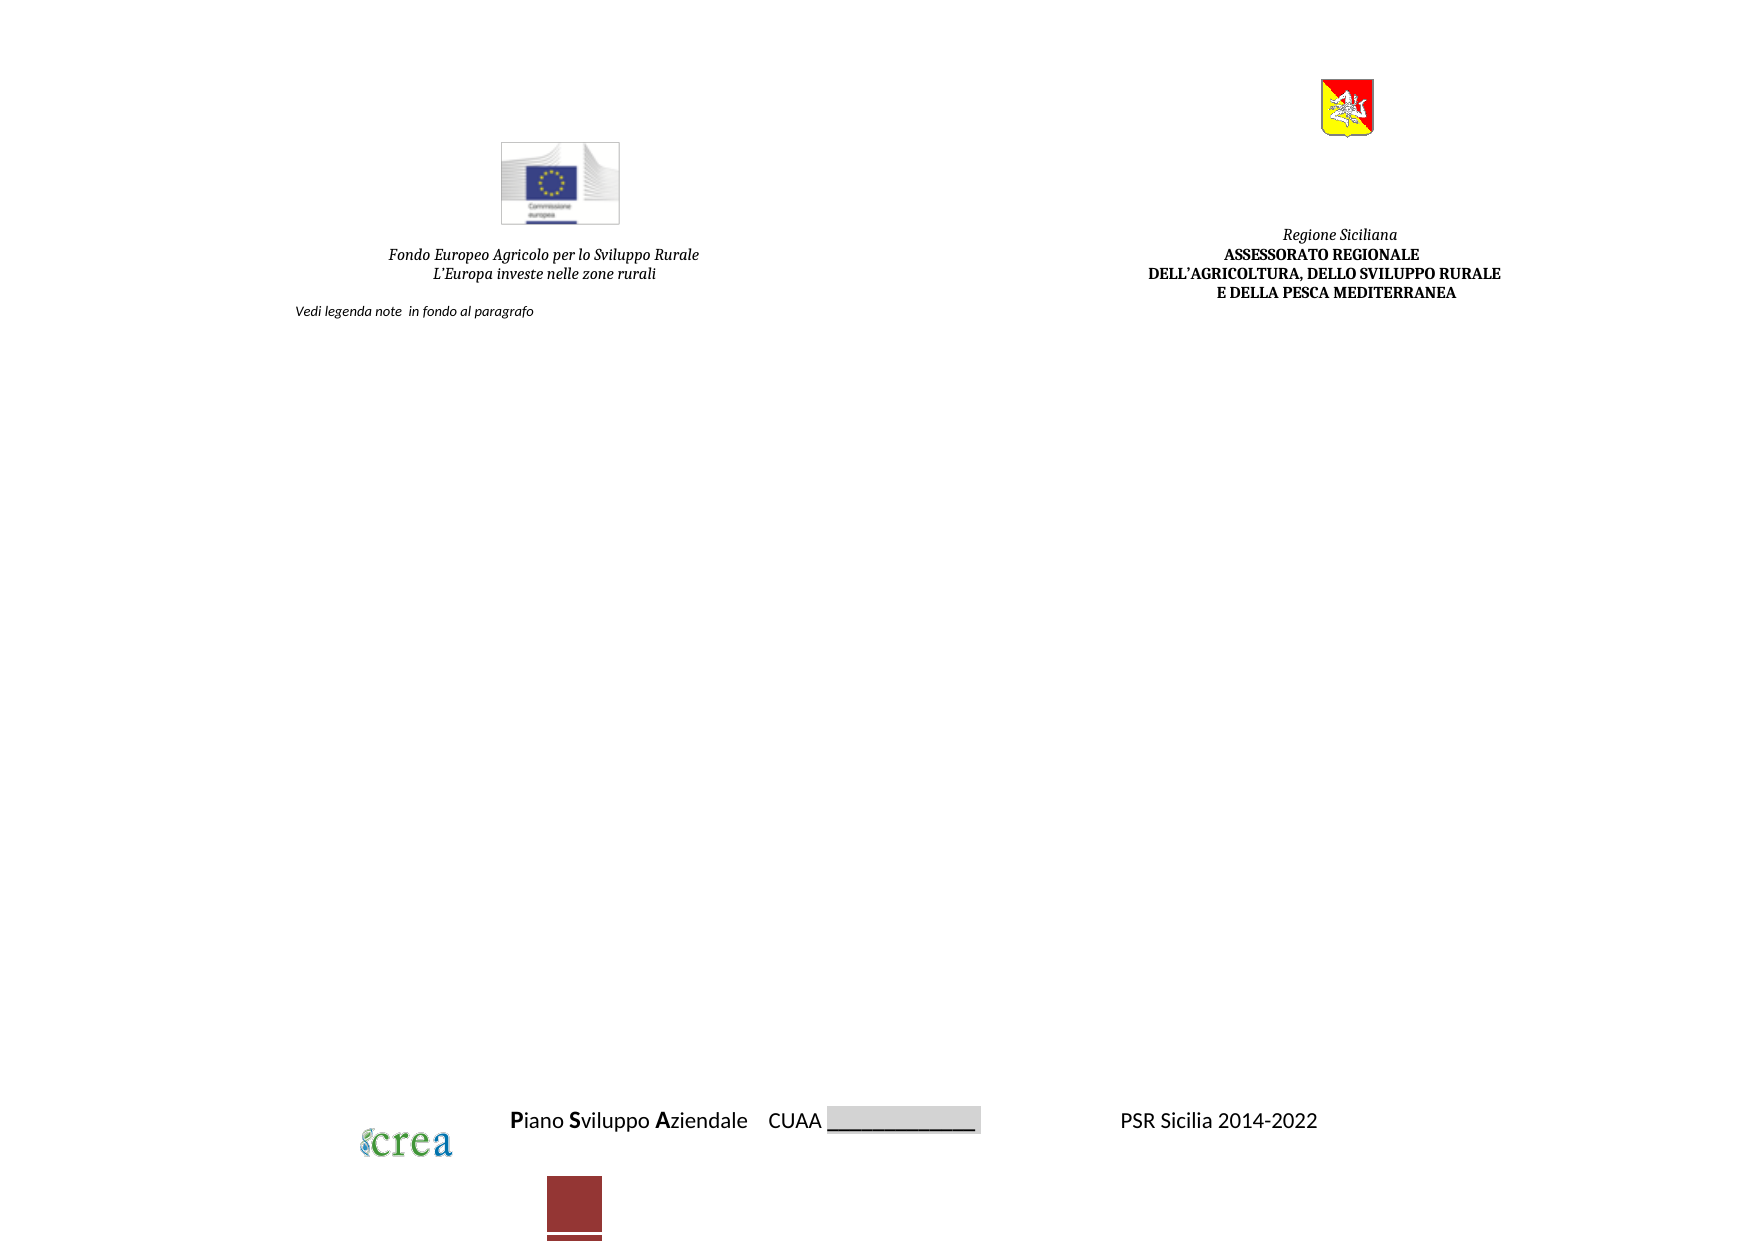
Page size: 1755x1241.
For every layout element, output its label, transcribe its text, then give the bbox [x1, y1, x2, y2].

text Vedi legenda note in fondo al paragrafo [221, 302, 1619, 320]
